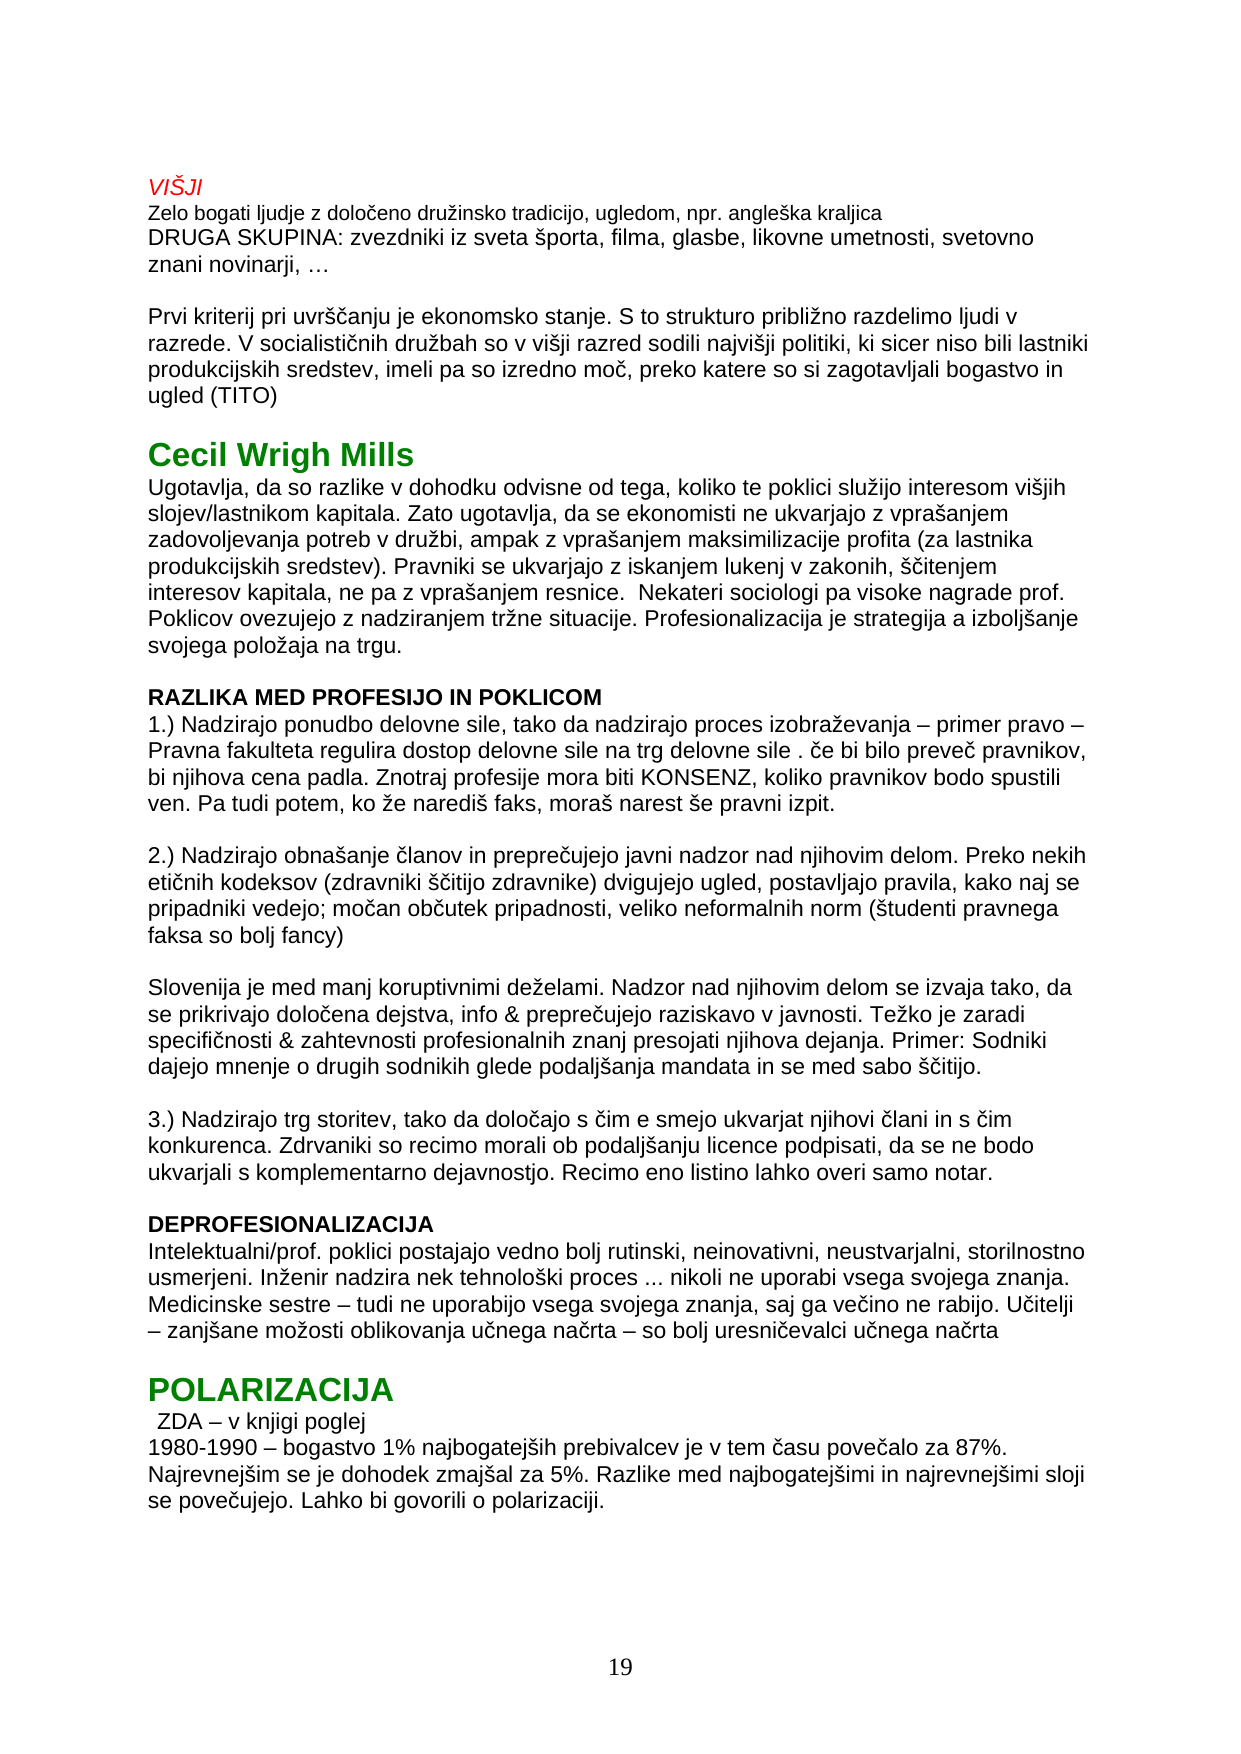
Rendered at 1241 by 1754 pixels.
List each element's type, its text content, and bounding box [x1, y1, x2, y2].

text 1980-1990 – bogastvo 1% najbogatejših prebivalcev je v tem času povečalo za 87%. Najrevnejšim se je dohodek zmajšal za 5%. Razlike med najbogatejšimi in najrevnejšimi sloji se povečujejo. Lahko bi govorili o polarizaciji. [148, 1434, 1093, 1513]
text ZDA – v knjigi poglej [148, 1408, 1093, 1434]
text DEPROFESIONALIZACIJA [148, 1211, 1093, 1238]
text 1.) Nadzirajo ponudbo delovne sile, tako da nadzirajo proces izobraževanja – primer pravo – Pravna fakulteta regulira dostop delovne sile na trg delovne sile . če bi bilo preveč pravnikov, bi njihova cena padla. Znotraj profesije mora biti KONSENZ, koliko pravnikov bodo spustili ven. Pa tudi potem, ko že narediš faks, moraš narest še pravni izpit. [148, 711, 1093, 816]
text Prvi kriterij pri uvrščanju je ekonomsko stanje. S to strukturo približno razdelimo ljudi v razrede. V socialističnih družbah so v višji razred sodili najvišji politiki, ki sicer niso bili lastniki produkcijskih sredstev, imeli pa so izredno moč, preko katere so si zagotavljali bogastvo in ugled (TITO) [148, 303, 1093, 409]
text Zelo bogati ljudje z določeno družinsko tradicijo, ugledom, npr. angleška kraljica [148, 200, 1093, 224]
text Slovenija je med manj koruptivnimi deželami. Nadzor nad njihovim delom se izvaja tako, da se prikrivajo določena dejstva, info & preprečujejo raziskavo v javnosti. Težko je zaradi specifičnosti & zahtevnosti profesionalnih znanj presojati njihova dejanja. Primer: Sodniki dajejo mnenje o drugih sodnikih glede podaljšanja mandata in se med sabo ščitijo. [148, 974, 1093, 1080]
text Cecil Wrigh Mills [148, 435, 1093, 473]
text DRUGA SKUPINA: zvezdniki iz sveta športa, filma, glasbe, likovne umetnosti, svetovno znani novinarji, … [148, 224, 1093, 277]
text 3.) Nadzirajo trg storitev, tako da določajo s čim e smejo ukvarjat njihovi člani in s čim konkurenca. Zdrvaniki so recimo morali ob podaljšanju licence podpisati, da se ne bodo ukvarjali s komplementarno dejavnostjo. Recimo eno listino lahko overi samo notar. [148, 1106, 1093, 1185]
text Intelektualni/prof. poklici postajajo vedno bolj rutinski, neinovativni, neustvarjalni, storilnostno usmerjeni. Inženir nadzira nek tehnološki proces ... nikoli ne uporabi vsega svojega znanja. Medicinske sestre – tudi ne uporabijo vsega svojega znanja, saj ga večino ne rabijo. Učitelji – zanjšane možosti oblikovanja učnega načrta – so bolj uresničevalci učnega načrta [148, 1238, 1093, 1343]
text Ugotavlja, da so razlike v dohodku odvisne od tega, koliko te poklici služijo interesom višjih slojev/lastnikom kapitala. Zato ugotavlja, da se ekonomisti ne ukvarjajo z vprašanjem zadovoljevanja potreb v družbi, ampak z vprašanjem maksimilizacije profita (za lastnika produkcijskih sredstev). Pravniki se ukvarjajo z iskanjem lukenj v zakonih, ščitenjem interesov kapitala, ne pa z vprašanjem resnice. Nekateri sociologi pa visoke nagrade prof. Poklicov ovezujejo z nadziranjem tržne situacije. Profesionalizacija je strategija a izboljšanje svojega položaja na trgu. [148, 473, 1093, 658]
text VIŠJI [148, 174, 1093, 200]
text 2.) Nadzirajo obnašanje članov in preprečujejo javni nadzor nad njihovim delom. Preko nekih etičnih kodeksov (zdravniki ščitijo zdravnike) dvigujejo ugled, postavljajo pravila, kako naj se pripadniki vedejo; močan občutek pripadnosti, veliko neformalnih norm (študenti pravnega faksa so bolj fancy) [148, 842, 1093, 948]
text POLARIZACIJA [148, 1369, 1093, 1408]
text RAZLIKA MED PROFESIJO IN POKLICOM [148, 684, 1093, 711]
